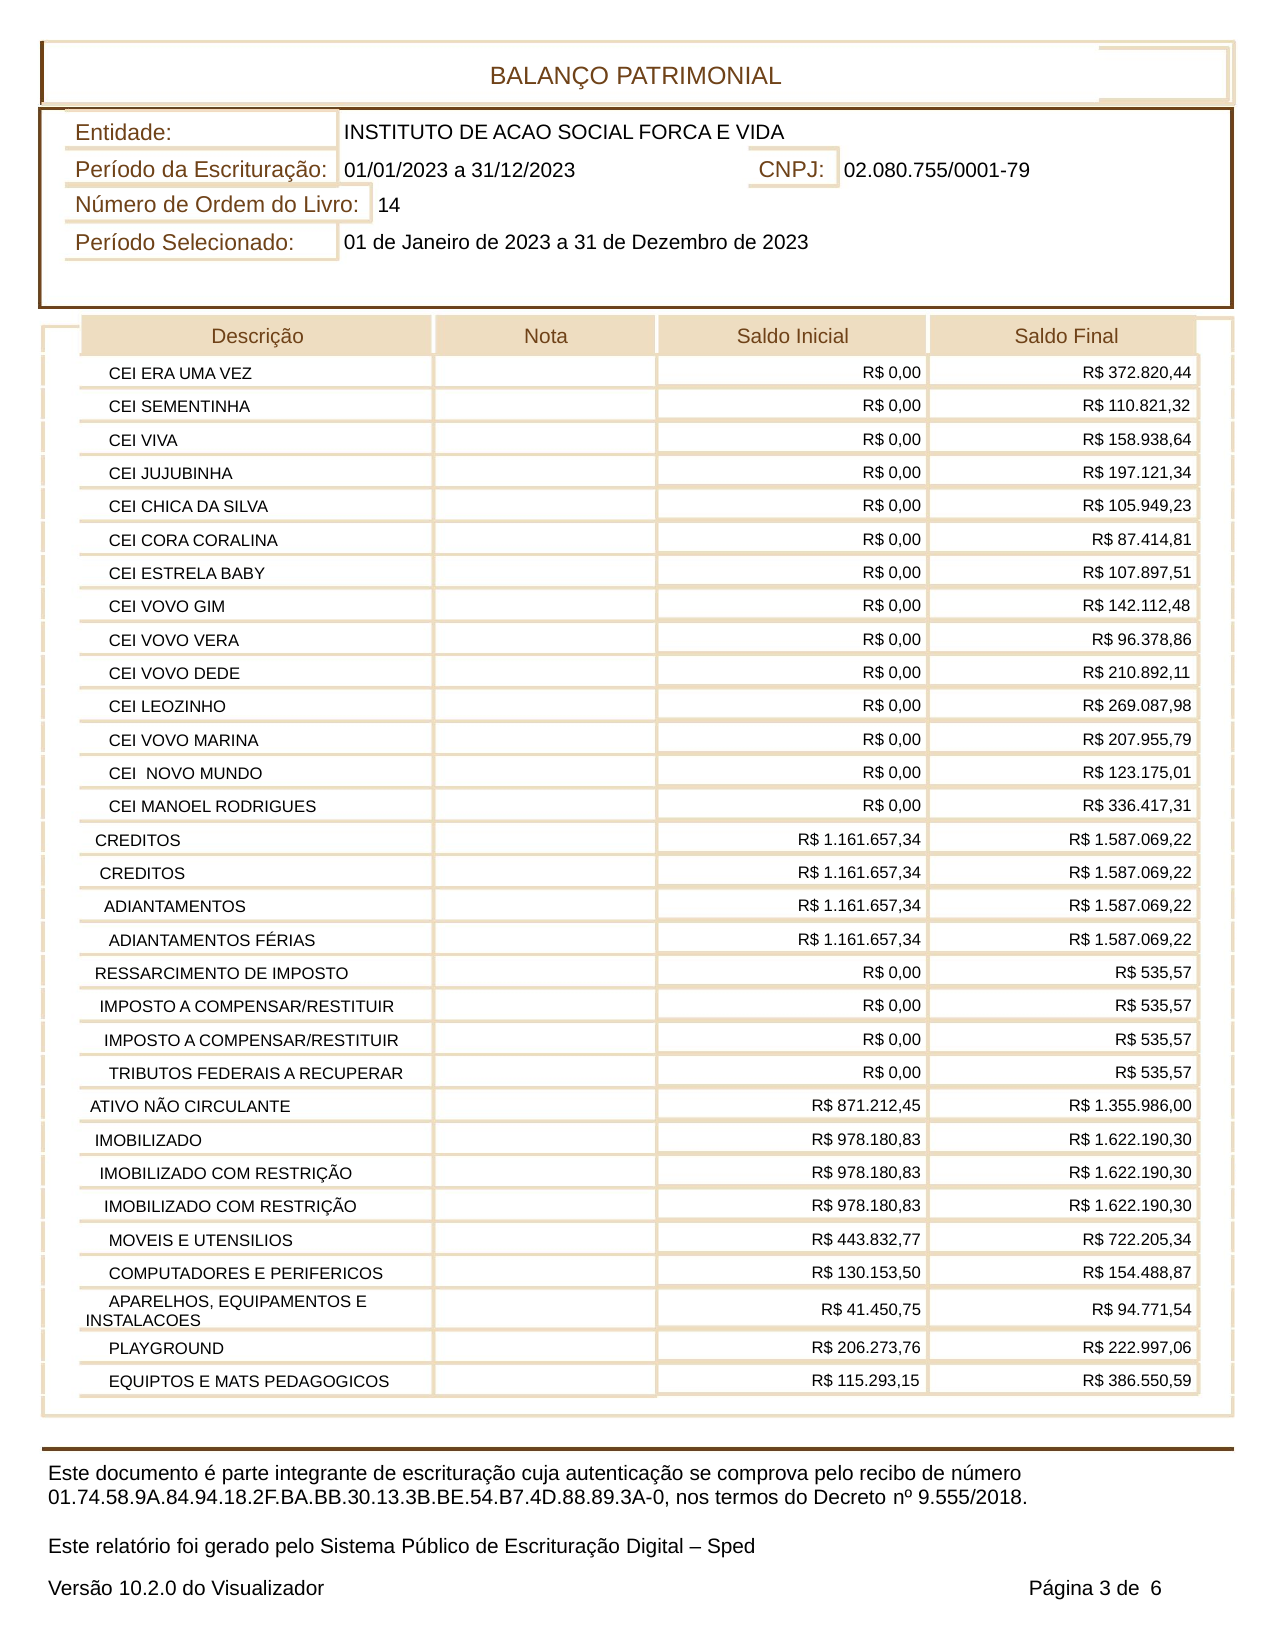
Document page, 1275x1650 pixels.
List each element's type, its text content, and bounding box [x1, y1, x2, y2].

text R$ 123.175,01 [1082, 763, 1217, 782]
text CNPJ: 02.080.755/0001-79 [758, 157, 1055, 183]
text BALANÇO PATRIMONIAL [489, 62, 811, 90]
text CREDITOS [95, 831, 342, 850]
text Saldo Final [1014, 325, 1143, 348]
text R$ 0,00 [862, 497, 946, 515]
text R$ 142.112,48 [1082, 597, 1217, 615]
text IMOBILIZADO COM RESTRIÇÃO [104, 1198, 409, 1216]
text CEI NOVO MUNDO [108, 764, 287, 783]
text R$ 0,00 [862, 430, 946, 449]
text Período da Escrituração: 01/01/2023 a 31/12/2023 [75, 157, 600, 183]
text R$ 372.820,44 [1082, 363, 1217, 382]
text 01.74.58.9A.84.94.18.2F.BA.BB.30.13.3B.BE.54.B7.4D.88.89.3A-0, nos termos do Decreto nº 9.555/2018. [48, 1486, 1056, 1509]
text CEI CORA CORALINA [108, 531, 304, 550]
text R$ 206.273,76 [811, 1338, 946, 1357]
text R$ 0,00 [862, 663, 946, 682]
text R$ 1.622.190,30 [1068, 1163, 1217, 1182]
text Período Selecionado: [75, 230, 319, 256]
text INSTITUTO DE ACAO SOCIAL FORCA E VIDA [344, 121, 813, 144]
text IMOBILIZADO COM RESTRIÇÃO [99, 1164, 409, 1183]
text MOVEIS E UTENSILIOS [108, 1231, 409, 1250]
text R$ 197.121,34 [1082, 463, 1217, 482]
text R$ 1.161.657,34 [798, 863, 946, 882]
text INSTALACOES [85, 1312, 395, 1330]
text 01 de Janeiro de 2023 a 31 de Dezembro de 2023 [344, 231, 834, 254]
text R$ 1.355.986,00 [1068, 1097, 1217, 1115]
text Este documento é parte integrante de escrituração cuja autenticação se comprova pelo recibo de número [48, 1462, 1056, 1485]
text IMPOSTO A COMPENSAR/RESTITUIR [99, 998, 431, 1016]
text R$ 443.832,77 [811, 1230, 946, 1249]
text R$ 1.622.190,30 [1068, 1130, 1217, 1149]
text R$ 96.378,86 [1092, 630, 1217, 649]
text R$ 0,00 [862, 763, 946, 782]
text R$ 535,57 [1115, 997, 1217, 1015]
text RESSARCIMENTO DE IMPOSTO [94, 964, 431, 983]
text R$ 0,00 [862, 363, 946, 382]
text IMPOSTO A COMPENSAR/RESTITUIR [104, 1031, 431, 1050]
text R$ 978.180,83 [811, 1130, 946, 1149]
text CREDITOS [99, 864, 210, 883]
text CEI MANOEL RODRIGUES [108, 798, 342, 816]
text R$ 1.587.069,22 [1068, 830, 1217, 849]
text CEI VOVO DEDE [108, 664, 265, 683]
text Página 3 de 6 [1028, 1577, 1187, 1600]
text Saldo Inicial [737, 325, 874, 348]
text CEI ERA UMA VEZ [108, 364, 279, 383]
text APARELHOS, EQUIPAMENTOS E [108, 1292, 395, 1311]
text R$ 105.949,23 [1082, 497, 1217, 515]
text ADIANTAMENTOS [104, 898, 272, 916]
text EQUIPTOS E MATS PEDAGOGICOS [108, 1373, 416, 1391]
text R$ 0,00 [862, 997, 946, 1015]
text R$ 154.488,87 [1082, 1263, 1217, 1282]
text CEI JUJUBINHA [108, 464, 257, 483]
text R$ 722.205,34 [1082, 1230, 1217, 1249]
text R$ 0,00 [862, 730, 946, 749]
text R$ 130.153,50 [811, 1263, 946, 1282]
text R$ 1.587.069,22 [1068, 863, 1217, 882]
text R$ 110.821,32 [1082, 397, 1217, 415]
text Número de Ordem do Livro: 14 [75, 192, 600, 218]
text CEI VOVO GIM [108, 598, 250, 616]
text R$ 222.997,06 [1082, 1338, 1217, 1357]
text ATIVO NÃO CIRCULANTE [90, 1098, 431, 1116]
text R$ 535,57 [1115, 1030, 1217, 1049]
text R$ 210.892,11 [1082, 663, 1217, 682]
text R$ 0,00 [862, 1030, 946, 1049]
text R$ 0,00 [862, 463, 946, 482]
text R$ 1.587.069,22 [1068, 930, 1217, 949]
text CEI ESTRELA BABY [108, 564, 304, 583]
text R$ 158.938,64 [1082, 430, 1217, 449]
text IMOBILIZADO [94, 1131, 431, 1150]
text R$ 269.087,98 [1082, 697, 1217, 715]
text R$ 1.161.657,34 [798, 830, 946, 849]
text R$ 871.212,45 [811, 1097, 946, 1115]
text R$ 0,00 [862, 697, 946, 715]
text Nota [524, 325, 593, 348]
text CEI LEOZINHO [108, 698, 251, 716]
text R$ 1.622.190,30 [1068, 1197, 1217, 1215]
text R$ 0,00 [862, 963, 946, 982]
text R$ 115.293,15 [811, 1372, 946, 1390]
text R$ 207.955,79 [1082, 730, 1217, 749]
text R$ 0,00 [862, 1063, 946, 1082]
text CEI VOVO VERA [108, 631, 264, 650]
text R$ 1.587.069,22 [1068, 897, 1217, 915]
text Versão 10.2.0 do Visualizador [48, 1577, 780, 1600]
text PLAYGROUND [108, 1339, 250, 1358]
text R$ 107.897,51 [1082, 563, 1217, 582]
text R$ 0,00 [862, 630, 946, 649]
text R$ 0,00 [862, 797, 946, 815]
text R$ 0,00 [862, 597, 946, 615]
text R$ 978.180,83 [811, 1163, 946, 1182]
text R$ 94.771,54 [1092, 1301, 1217, 1319]
text CEI SEMENTINHA [108, 398, 279, 416]
text CEI VIVA [108, 431, 204, 450]
text R$ 0,00 [862, 563, 946, 582]
text R$ 535,57 [1115, 1063, 1217, 1082]
text R$ 41.450,75 [821, 1301, 946, 1319]
text CEI VOVO MARINA [108, 731, 283, 750]
text ADIANTAMENTOS FÉRIAS [108, 931, 431, 950]
text R$ 87.414,81 [1092, 530, 1217, 549]
text CEI CHICA DA SILVA [108, 498, 304, 516]
text R$ 0,00 [862, 397, 946, 415]
text COMPUTADORES E PERIFERICOS [108, 1264, 409, 1283]
text R$ 386.550,59 [1082, 1372, 1217, 1390]
text R$ 1.161.657,34 [798, 897, 946, 915]
text Este relatório foi gerado pelo Sistema Público de Escrituração Digital – Sped [48, 1535, 780, 1558]
text Descrição [211, 325, 328, 348]
text Entidade: [75, 119, 197, 145]
text R$ 978.180,83 [811, 1197, 946, 1215]
text R$ 0,00 [862, 530, 946, 549]
text TRIBUTOS FEDERAIS A RECUPERAR [108, 1064, 431, 1083]
text R$ 336.417,31 [1082, 797, 1217, 815]
text R$ 1.161.657,34 [798, 930, 946, 949]
text R$ 535,57 [1115, 963, 1217, 982]
